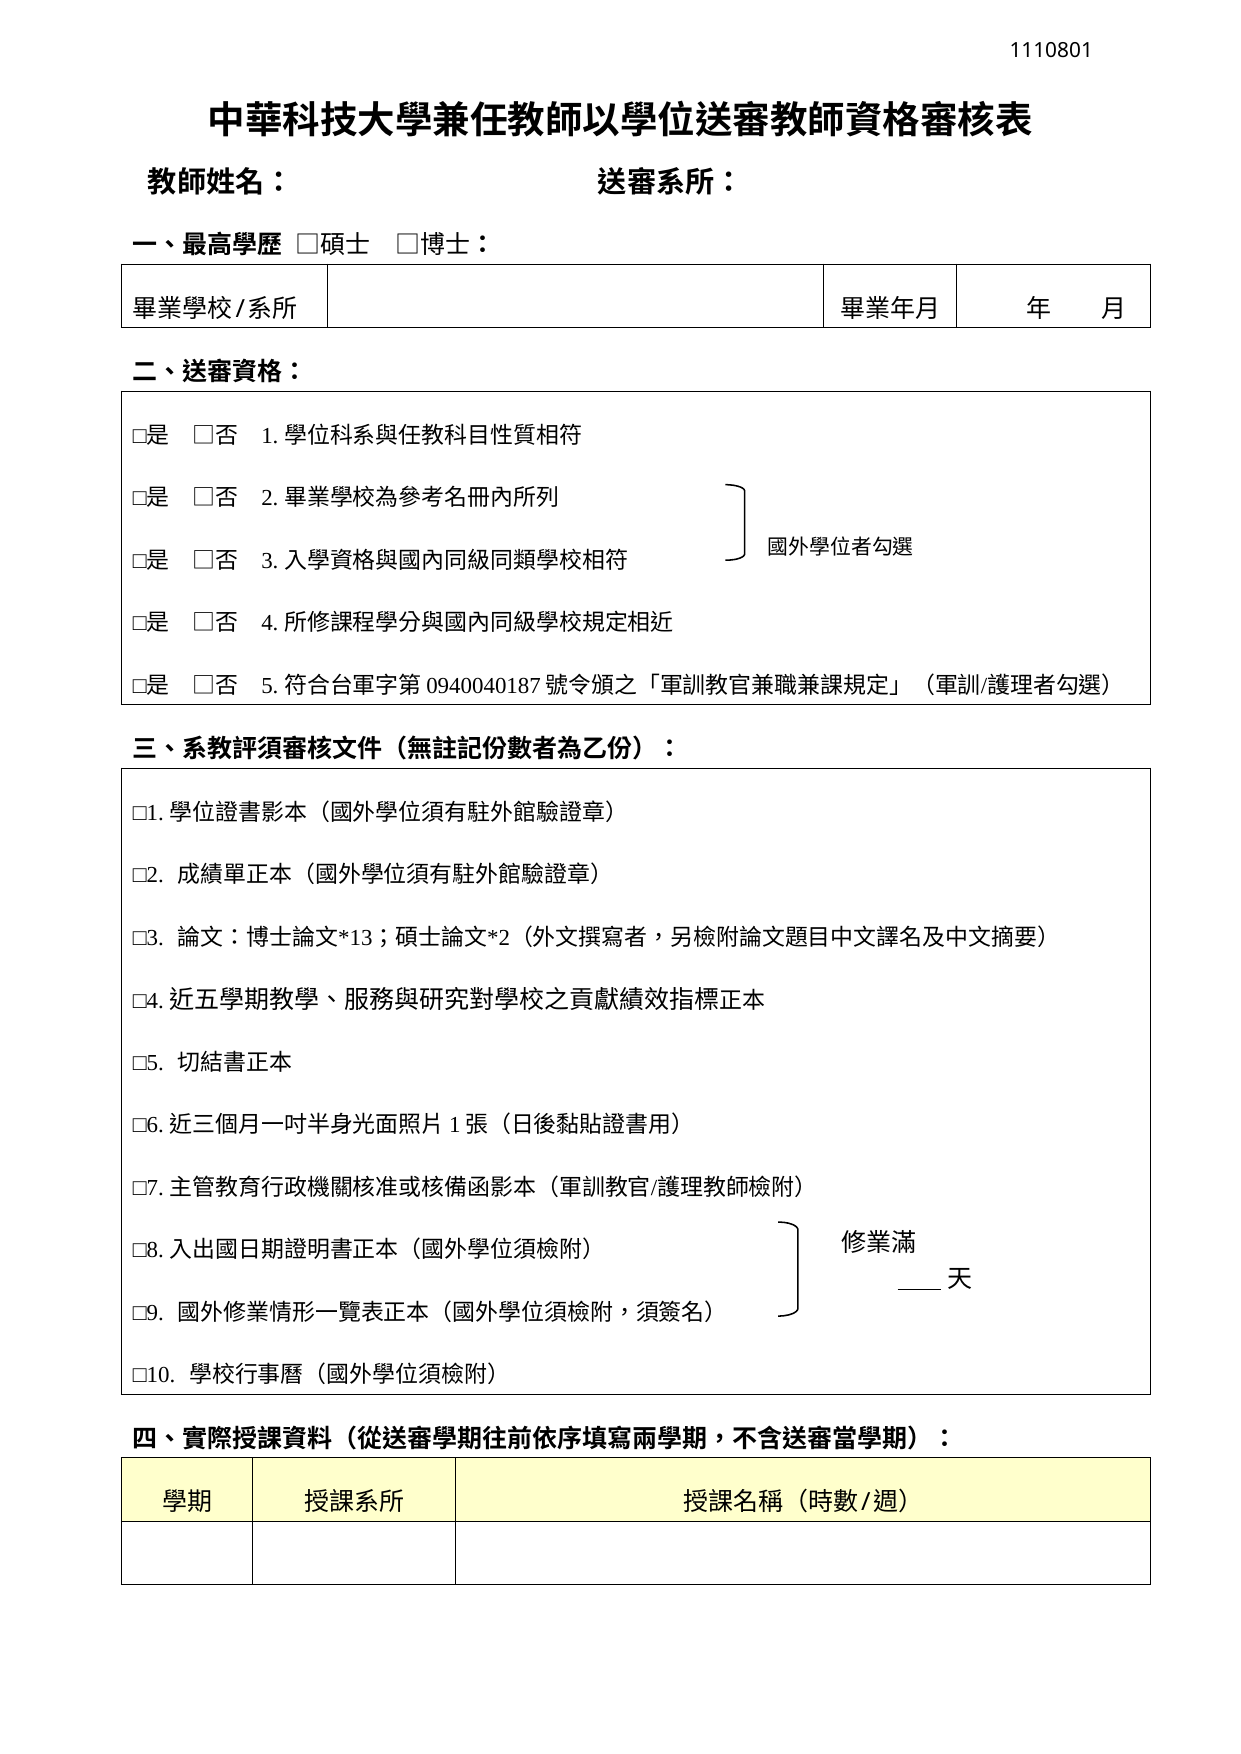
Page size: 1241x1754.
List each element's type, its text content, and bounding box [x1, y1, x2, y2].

table_cell 三、系教評須審核文件（無註記份數者為乙份）： [121, 705, 1150, 768]
table_cell [253, 1522, 455, 1584]
table_cell [328, 265, 823, 327]
table_header 一、最高學歷 □碩士 □博士： [121, 201, 1150, 263]
table_cell [122, 1522, 252, 1584]
table_cell 二、送審資格： [121, 328, 1150, 391]
text 中華科技大學兼任教師以學位送審教師資格審核表 [148, 76, 1092, 138]
table_cell 畢業學校/系所 [122, 265, 327, 327]
table_cell 學期 [122, 1458, 252, 1521]
table_cell □是 □否 1. 學位科系與任教科目性質相符 □是 □否 2. 畢業學校為參考名冊內所列 □是 □否 3. 入學資格與國內同級同類學校相符 □是 □否 4. 所修課程學分與國內同級學校規定相近 □是 □否 5. 符合台軍字第0940040187號令頒之「軍訓教官兼職兼課規定」（軍訓/護理者勾選） [122, 392, 1150, 704]
table_cell 年 月 [957, 265, 1150, 327]
text 教師姓名： 送審系所： [148, 138, 1092, 201]
table_cell 畢業年月 [824, 265, 956, 327]
table_cell 授課系所 [253, 1458, 455, 1521]
table_cell □1. 學位證書影本（國外學位須有駐外館驗證章） □2. 成績單正本（國外學位須有駐外館驗證章） □3. 論文：博士論文*13；碩士論文*2（外文撰寫者，另檢附論文題目中文譯名及中文摘要） □4. 近五學期教學、服務與研究對學校之貢獻績效指標正本 □5. 切結書正本 □6. 近三個月一吋半身光面照片1張（日後黏貼證書用） □7. 主管教育行政機關核准或核備函影本（軍訓教官/護理教師檢附） □8. 入出國日期證明書正本（國外學位須檢附） □9. 國外修業情形一覽表正本（國外學位須檢附，須簽名） □10. 學校行事曆（國外學位須檢附） [122, 769, 1150, 1394]
table_cell 四、實際授課資料（從送審學期往前依序填寫兩學期，不含送審當學期）： [121, 1395, 1150, 1457]
table_cell 授課名稱（時數/週） [456, 1458, 1150, 1521]
table_cell [456, 1522, 1150, 1584]
